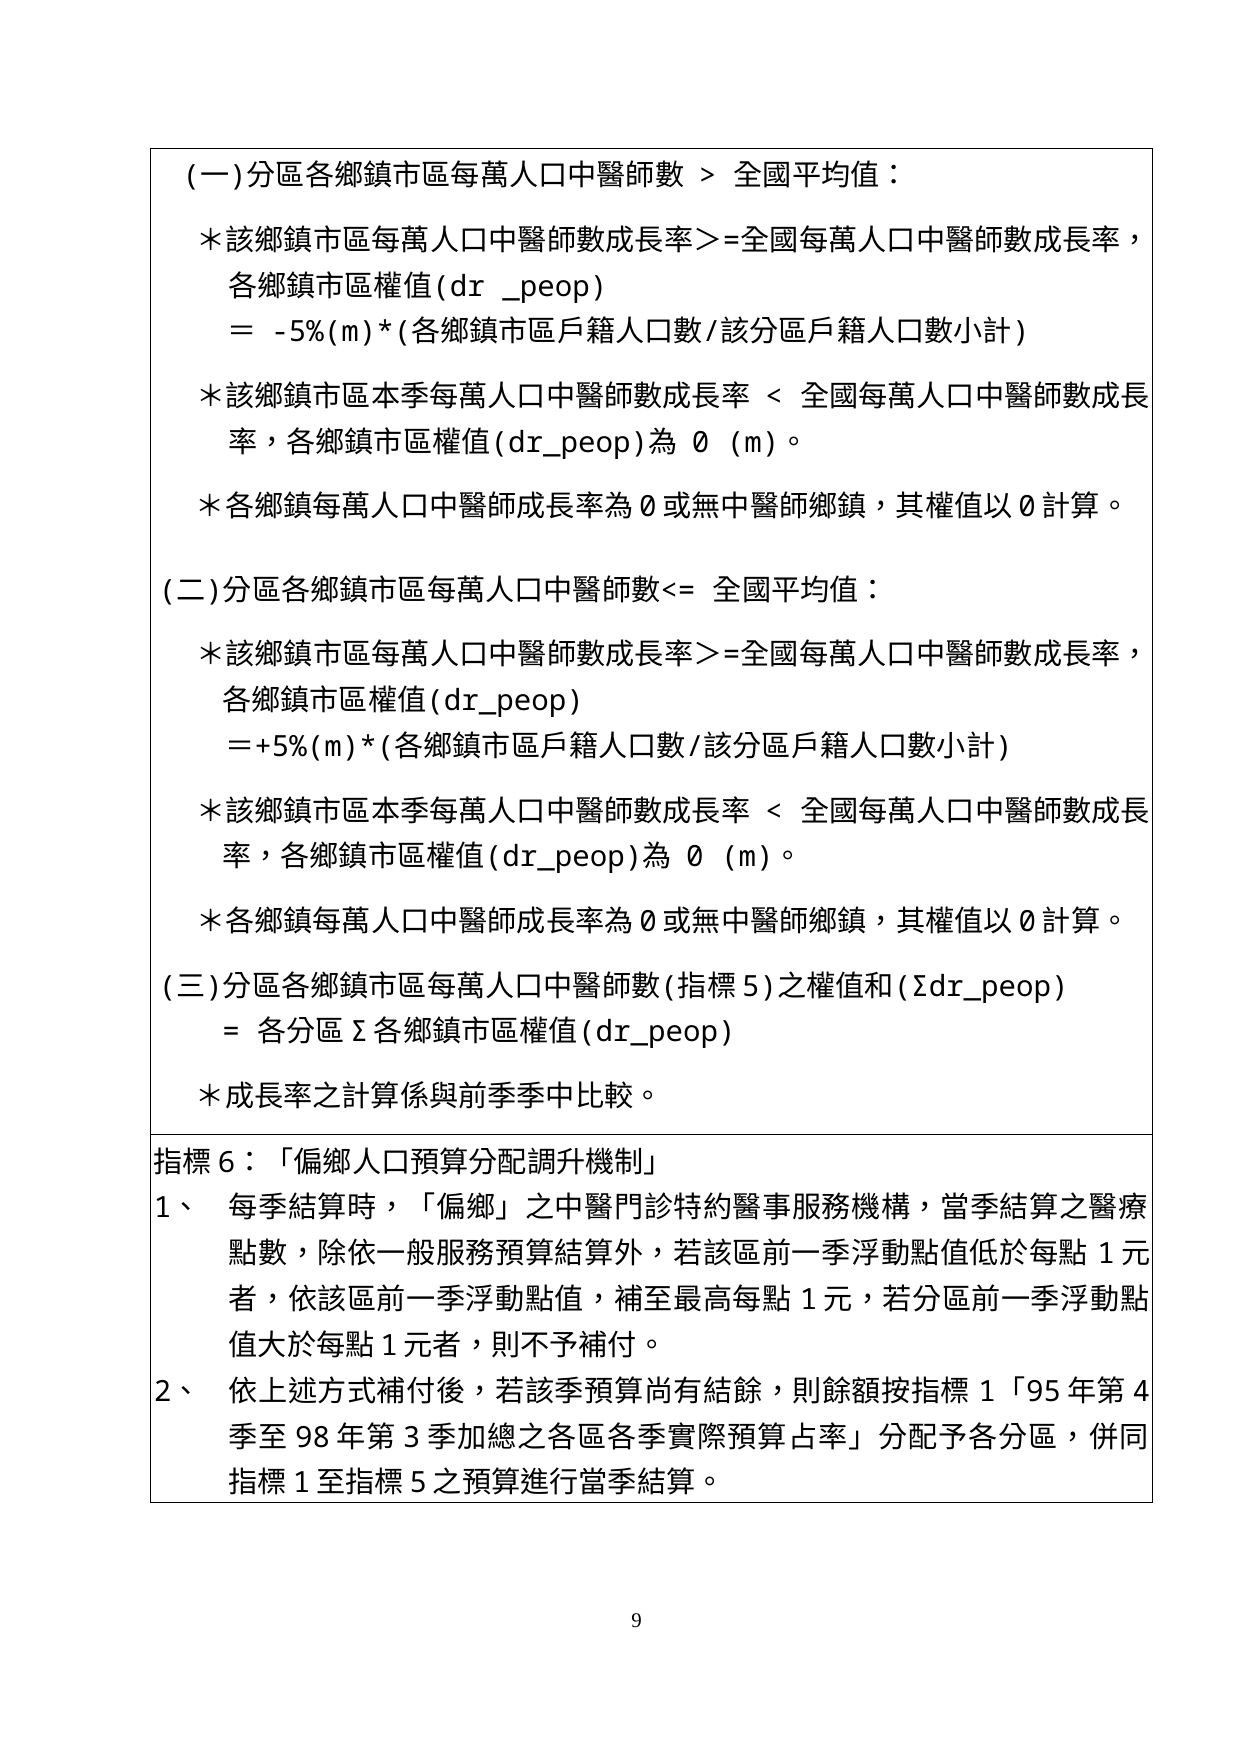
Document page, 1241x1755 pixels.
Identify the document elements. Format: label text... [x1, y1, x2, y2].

table_cell (一)分區各鄉鎮市區每萬人口中醫師數 > 全國平均值： ＊該鄉鎮市區每萬人口中醫師數成長率＞=全國每萬人口中醫師數成長率，各鄉鎮市區權值(dr _peop) ＝ -5%(m)*(各鄉鎮市區戶籍人口數/該分區戶籍人口數小計) ＊該鄉鎮市區本季每萬人口中醫師數成長率 < 全國每萬人口中醫師數成長率，各鄉鎮市區權值(dr_peop)為 0 (m)。 ＊各鄉鎮每萬人口中醫師成長率為0或無中醫師鄉鎮，其權值以0計算。 (二)分區各鄉鎮市區每萬人口中醫師數<= 全國平均值： ＊該鄉鎮市區每萬人口中醫師數成長率＞=全國每萬人口中醫師數成長率，各鄉鎮市區權值(dr_peop) ＝+5%(m)*(各鄉鎮市區戶籍人口數/該分區戶籍人口數小計) ＊該鄉鎮市區本季每萬人口中醫師數成長率 < 全國每萬人口中醫師數成長率，各鄉鎮市區權值(dr_peop)為 0 (m)。 ＊各鄉鎮每萬人口中醫師成長率為0或無中醫師鄉鎮，其權值以0計算。 (三)分區各鄉鎮市區每萬人口中醫師數(指標5)之權值和(Σdr_peop) = 各分區Σ各鄉鎮市區權值(dr_peop) ＊成長率之計算係與前季季中比較。 [151, 149, 1152, 1134]
table_cell 指標6：「偏鄉人口預算分配調升機制」 每季結算時，「偏鄉」之中醫門診特約醫事服務機構，當季結算之醫療點數，除依一般服務預算結算外，若該區前一季浮動點值低於每點1元者，依該區前一季浮動點值，補至最高每點1元，若分區前一季浮動點值大於每點1元者，則不予補付。 依上述方式補付後，若該季預算尚有結餘，則餘額按指標1「95年第4季至98年第3季加總之各區各季實際預算占率」分配予各分區，併同指標1至指標5之預算進行當季結算。 條件說明： 偏鄉定義為每萬人口中醫師數小於1.8人且中醫師數不大於9人之鄉鎮，補助之中醫門診特約醫事服務機構須排除各季月平均申報醫療費用點數大於(含等於) 109年全國每月申報醫療費用點數之平均值者。 符合中醫門診總額醫療資源不足地區改善方案獎勵開業服務計畫之中醫門診特約醫事服務機構不予補付。 109年全國每月申報醫療費用點數之平均值 = Σ109年每月申報醫療費用/ Σ109年每月月底特約中醫門診特約醫事服務機構家數。申報醫療費用點數為特約中醫門診特約醫事服務機構每月之申請點數+部分負擔點數。 110年偏鄉之每萬人口中醫師數認定，以109年12月之戶籍人口與中醫師數進行計算。 [151, 1135, 1152, 1502]
